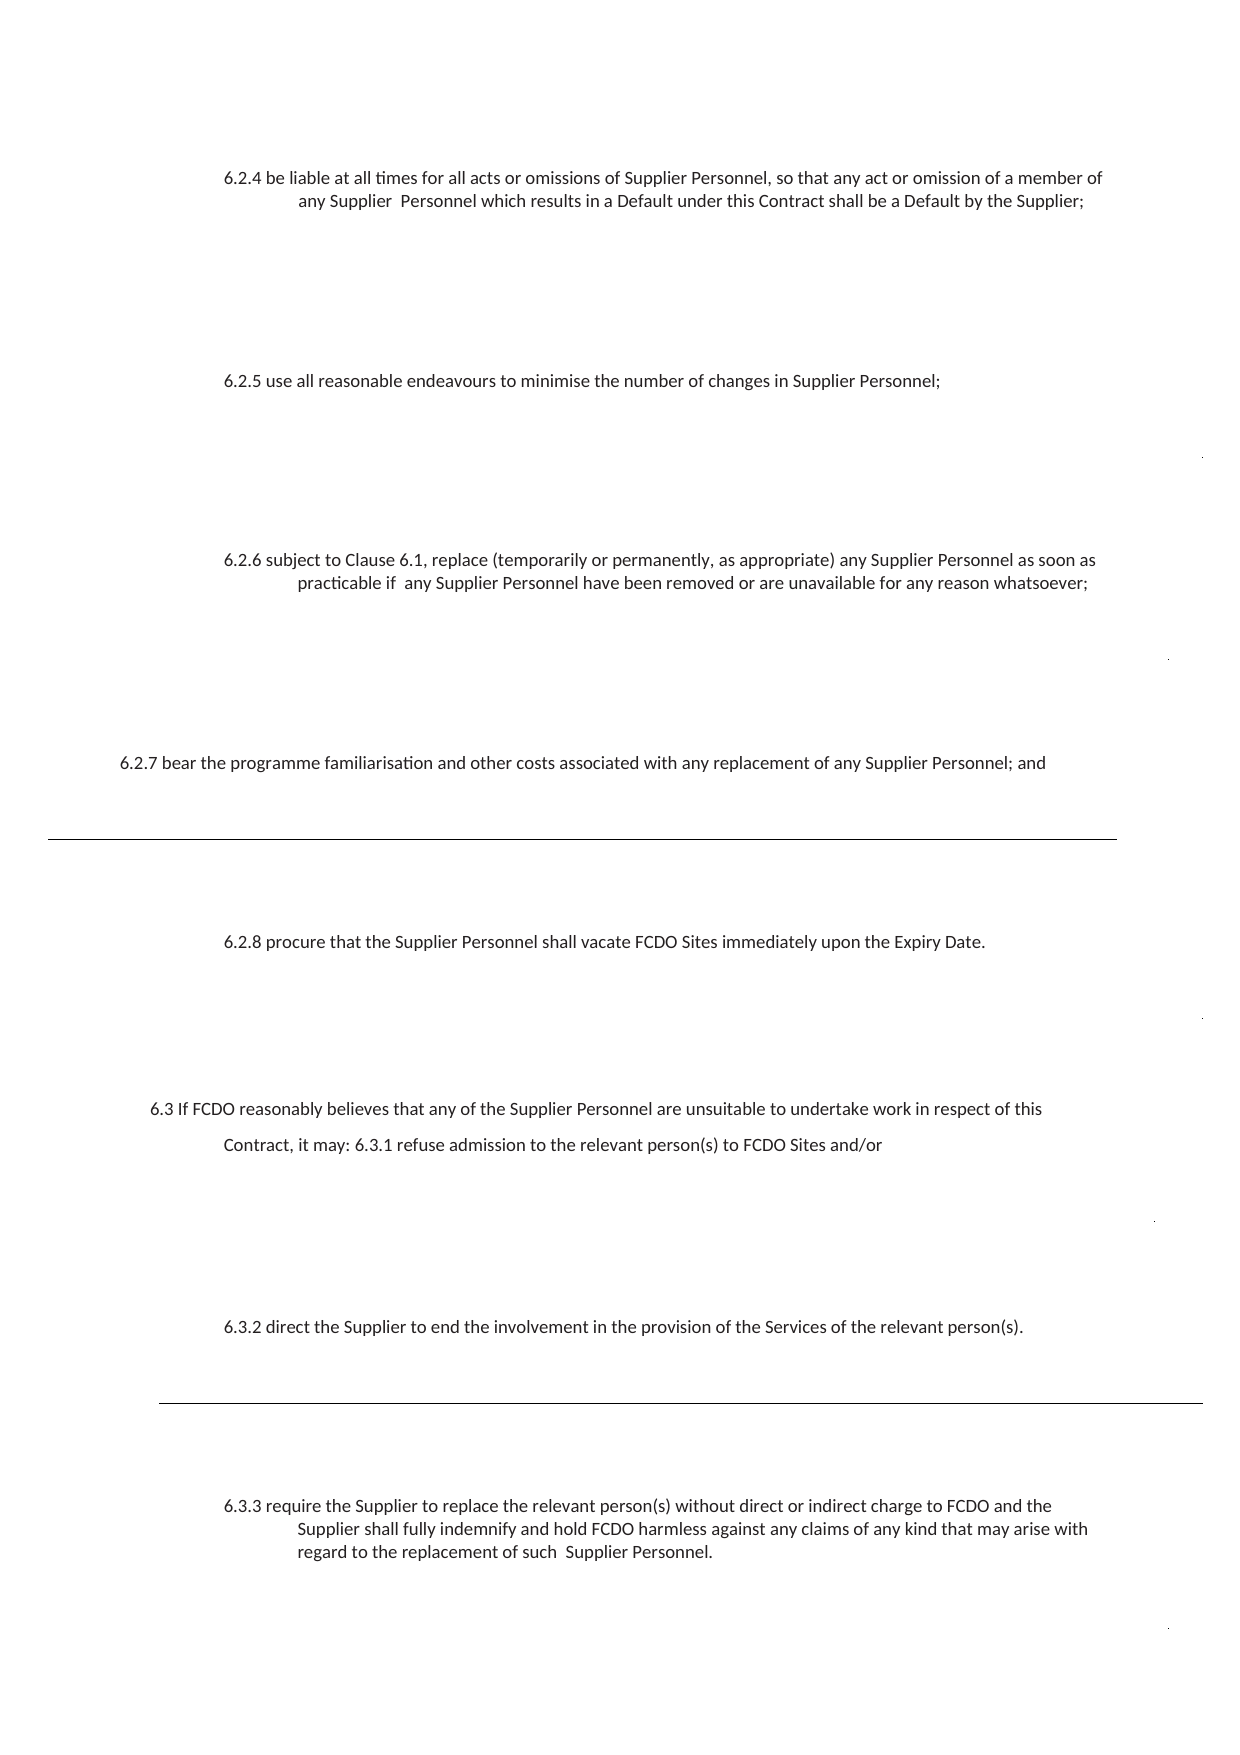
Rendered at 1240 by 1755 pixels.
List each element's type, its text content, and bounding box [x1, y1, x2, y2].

text 6.2.7 bear the programme familiarisation and other costs associated with any replacement of any Supplier Personnel; and [49, 687, 1116, 838]
text 6.3 If FCDO reasonably believes that any of the Supplier Personnel are unsuitable to undertake work in respect of this Contract, it may: 6.3.1 refuse admission to the relevant person(s) to FCDO Sites and/or [86, 1033, 1154, 1221]
text 6.3.2 direct the Supplier to end the involvement in the provision of the Services of the relevant person(s). [160, 1251, 1202, 1402]
text 6.2.5 use all reasonable endeavours to minimise the number of changes in Supplier Personnel; [160, 305, 1202, 457]
text 6.2.8 procure that the Supplier Personnel shall vacate FCDO Sites immediately upon the Expiry Date. [160, 866, 1202, 1018]
text 6.2.6 subject to Clause 6.1, replace (temporarily or permanently, as appropriate) any Supplier Personnel as soon as practicable if any Supplier Personnel have been removed or are unavailable for any reason whatsoever; [160, 484, 1168, 659]
text 6.3.3 require the Supplier to replace the relevant person(s) without direct or indirect charge to FCDO and the Supplier shall fully indemnify and hold FCDO harmless against any claims of any kind that may arise with regard to the replacement of such Supplier Personnel. [160, 1430, 1168, 1628]
text 6.2.4 be liable at all times for all acts or omissions of Supplier Personnel, so that any act or omission of a member of any Supplier Personnel which results in a Default under this Contract shall be a Default by the Supplier; [160, 103, 1169, 277]
